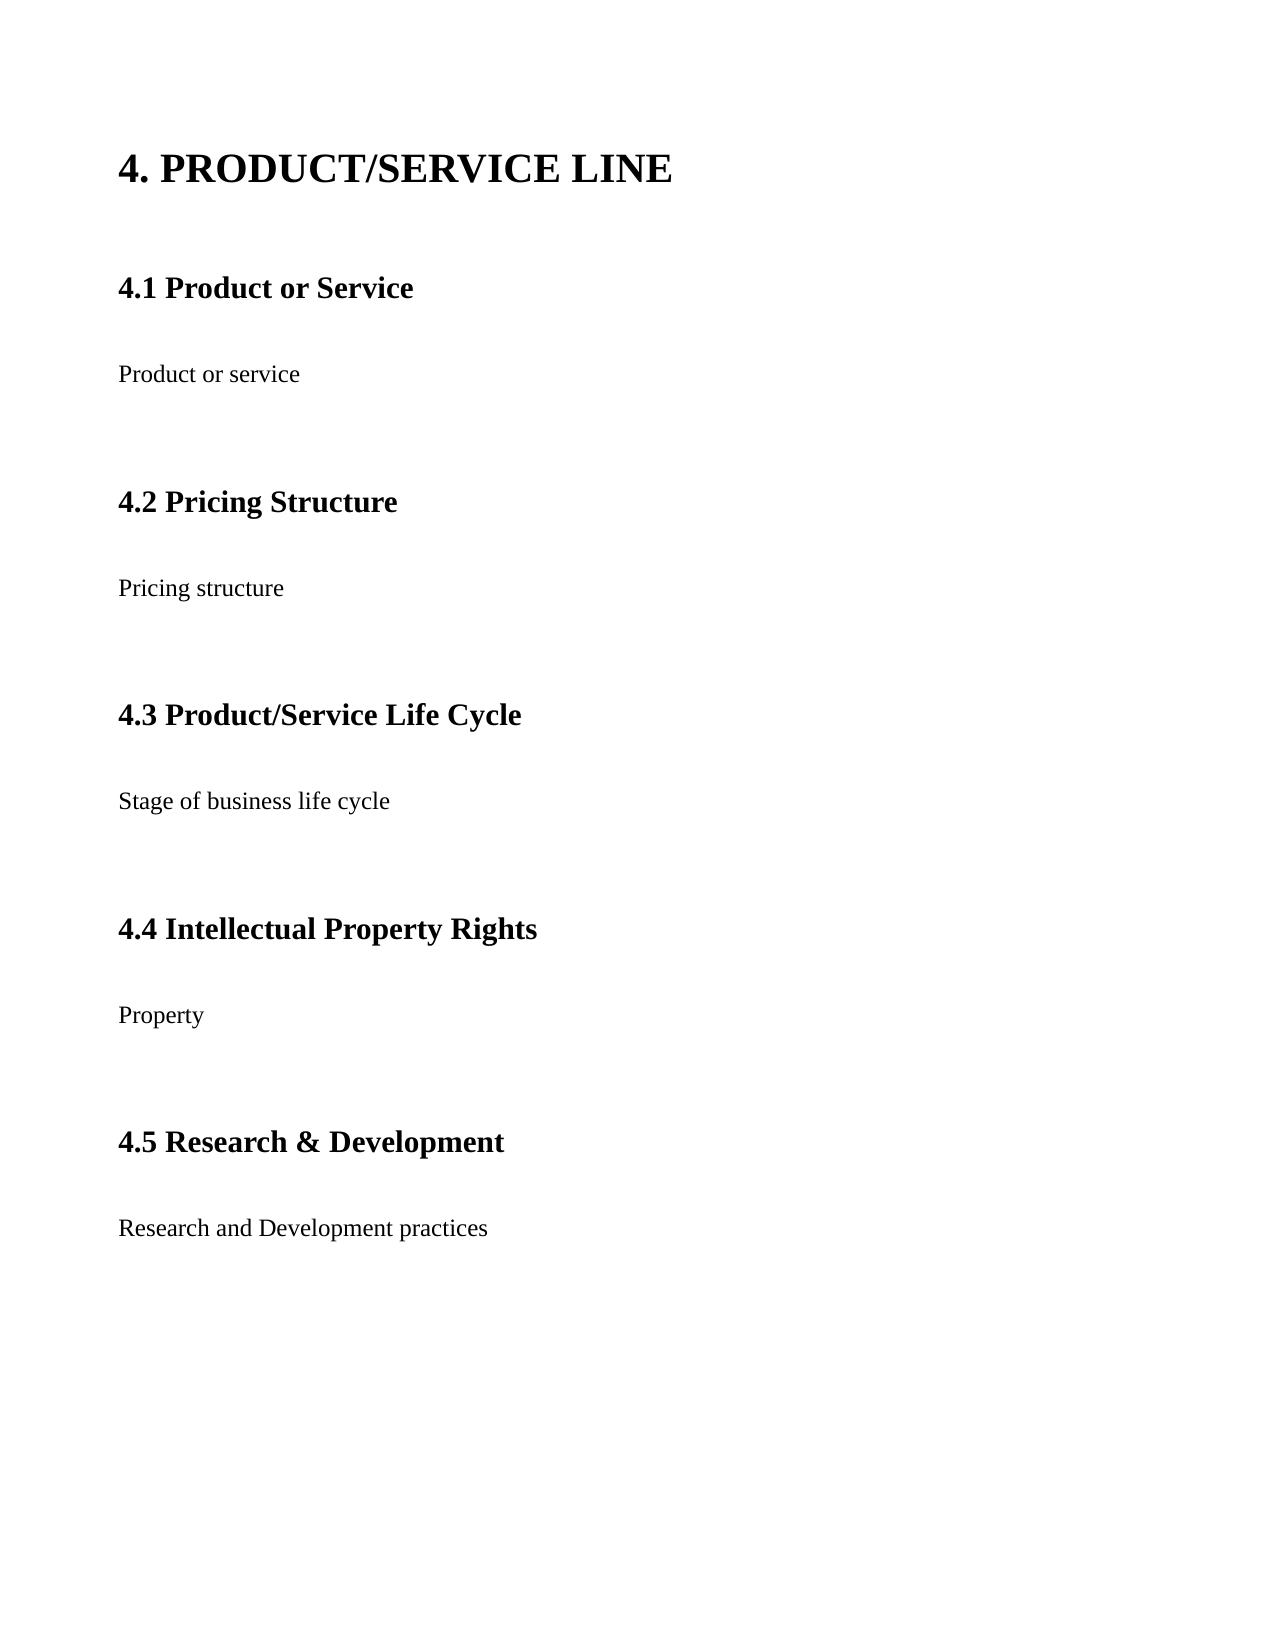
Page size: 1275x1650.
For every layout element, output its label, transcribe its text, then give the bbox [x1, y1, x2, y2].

subtitle 4.3 Product/Service Life Cycle [118, 697, 1157, 733]
subtitle 4.4 Intellectual Property Rights [118, 910, 1157, 946]
subtitle 4.2 Pricing Structure [118, 483, 1157, 519]
text Pricing structure [118, 573, 1157, 602]
text Property [118, 1000, 1157, 1028]
text Research and Development practices [118, 1213, 1157, 1242]
subtitle 4.5 Research & Development [118, 1123, 1157, 1159]
text Stage of business life cycle [118, 786, 1157, 815]
text Product or service [118, 359, 1157, 388]
subtitle 4.1 Product or Service [118, 270, 1157, 306]
subtitle 4. PRODUCT/SERVICE LINE [118, 143, 1157, 191]
